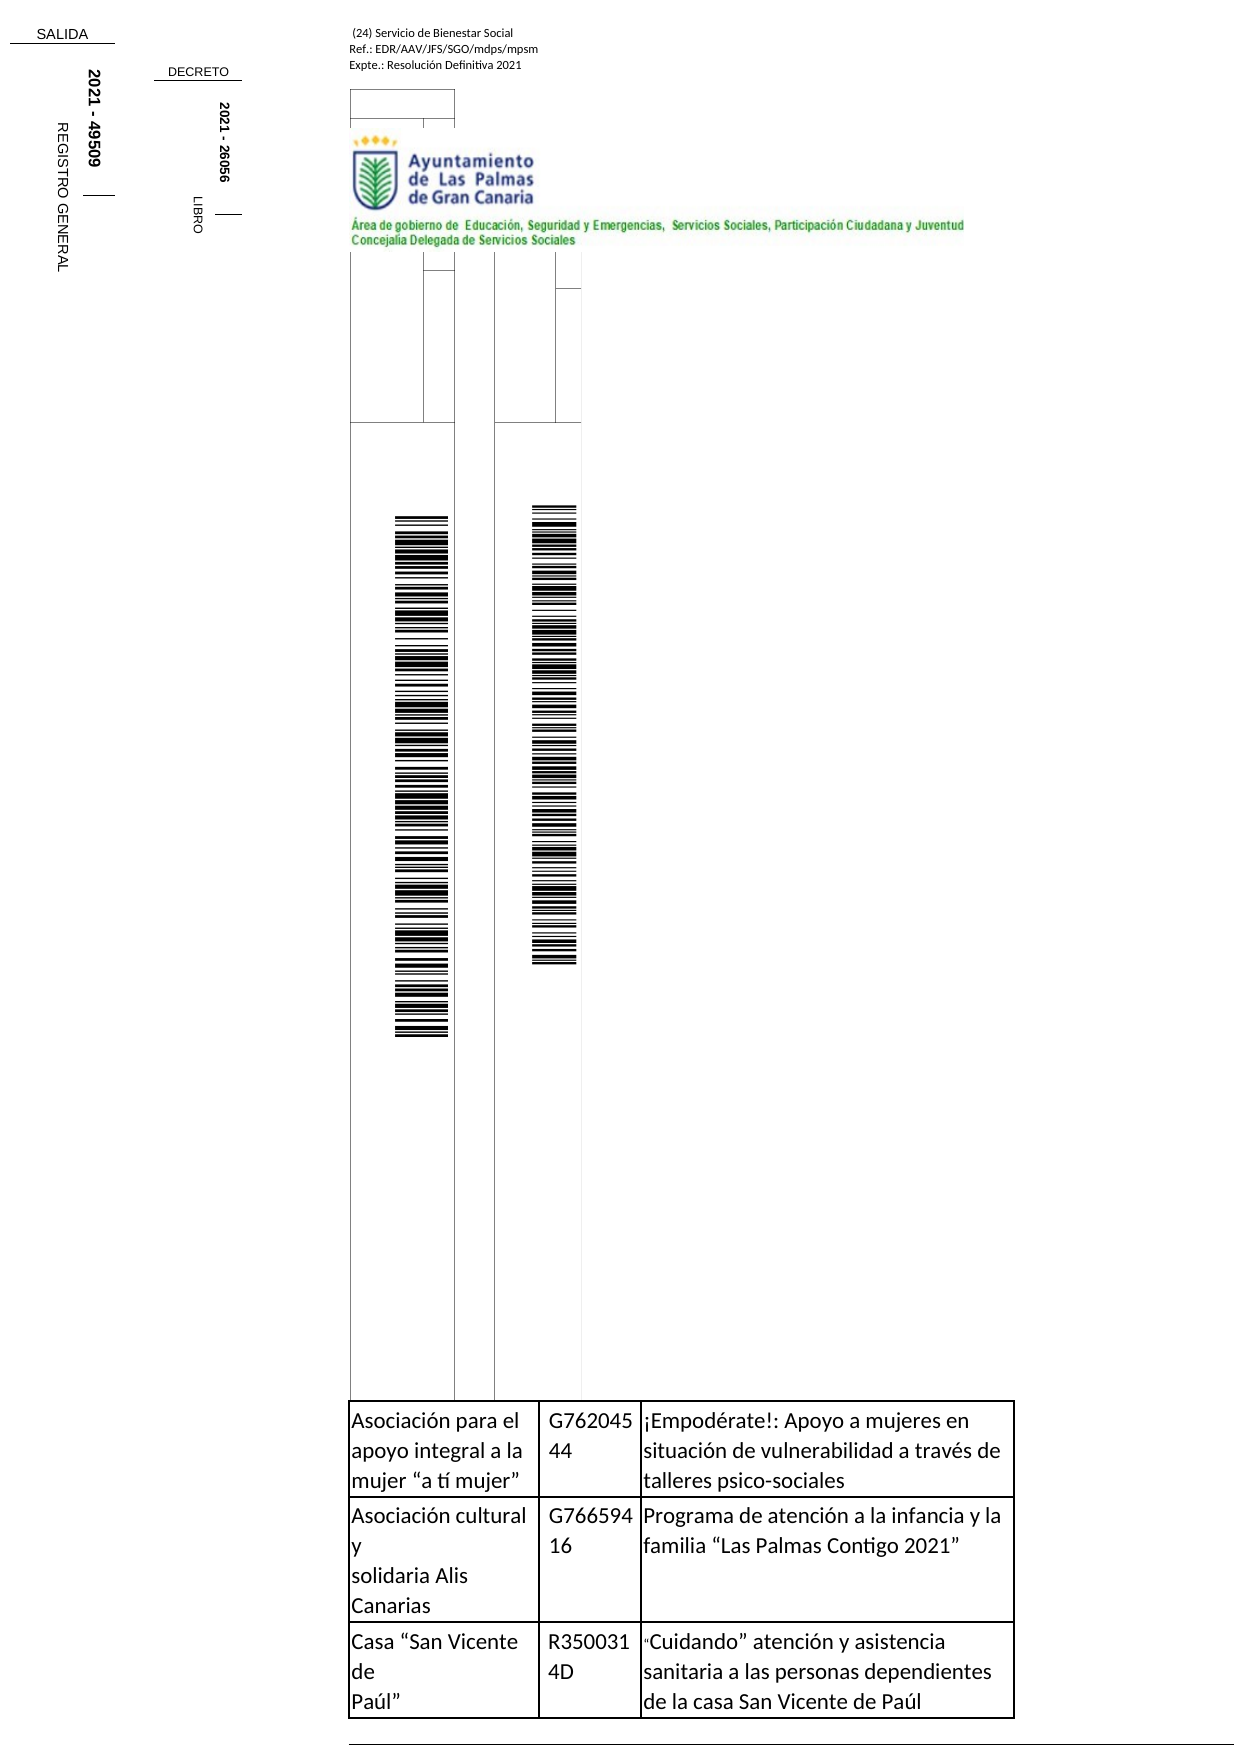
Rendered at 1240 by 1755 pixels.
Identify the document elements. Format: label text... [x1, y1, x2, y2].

table_cell Asociación para el apoyo integral a la mujer “a tí mujer” [350, 1402, 538, 1496]
table_cell ¡Empodérate!: Apoyo a mujeres en situación de vulnerabilidad a través de talleres psico-sociales [642, 1402, 1013, 1496]
table_cell G76204544 [540, 1402, 640, 1496]
table_cell G76659416 [540, 1498, 640, 1621]
table_cell Casa “San Vicente de Paúl” [350, 1623, 538, 1717]
table_cell R3500314D [540, 1623, 640, 1717]
table_cell Asociación cultural y solidaria Alis Canarias [350, 1498, 538, 1621]
table_cell “Cuidando” atención y asistencia sanitaria a las personas dependientes de la casa San Vicente de Paúl [642, 1623, 1013, 1717]
table_cell Programa de atención a la infancia y la familia “Las Palmas Contigo 2021” [642, 1498, 1013, 1621]
